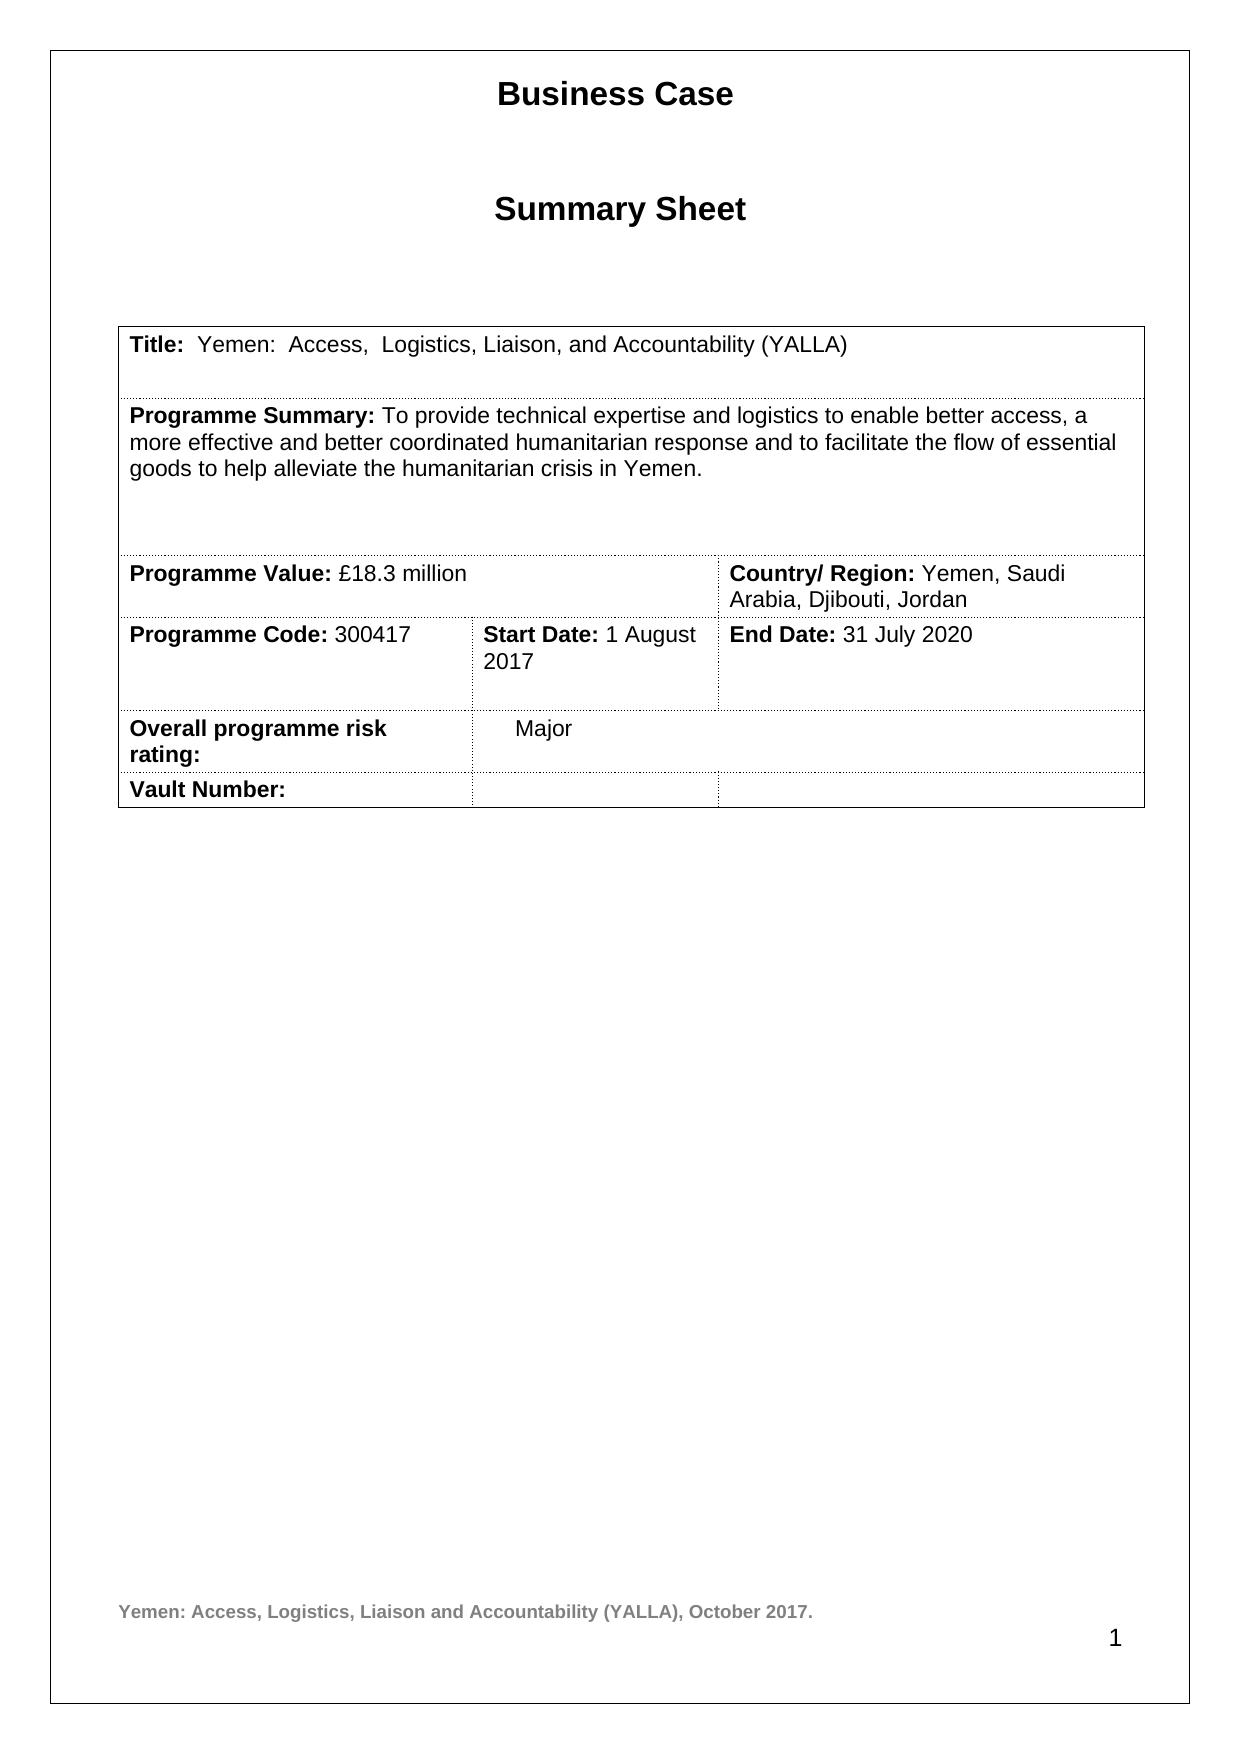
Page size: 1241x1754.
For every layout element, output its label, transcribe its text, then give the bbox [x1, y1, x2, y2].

table_cell Country/ Region: Yemen, Saudi Arabia, Djibouti, Jordan [718, 555, 1144, 617]
table_cell Programme Summary: To provide technical expertise and logistics to enable better access, a more effective and better coordinated humanitarian response and to facilitate the flow of essential goods to help alleviate the humanitarian crisis in Yemen. [119, 398, 1144, 555]
table_cell [718, 771, 1144, 807]
table_cell Major [472, 710, 1144, 771]
text Summary Sheet [118, 189, 1122, 228]
table_cell Programme Code: 300417 [119, 617, 472, 710]
table_cell Overall programme risk rating: [119, 710, 472, 771]
table_header Title: Yemen: Access, Logistics, Liaison, and Accountability (YALLA) [119, 327, 1144, 398]
table_cell [472, 771, 718, 807]
text Business Case [118, 74, 1122, 112]
table_cell Start Date: 1 August 2017 [472, 617, 718, 710]
table_cell Vault Number: [119, 771, 472, 807]
table_cell Programme Value: £18.3 million [119, 555, 718, 617]
table_cell End Date: 31 July 2020 [718, 617, 1144, 710]
